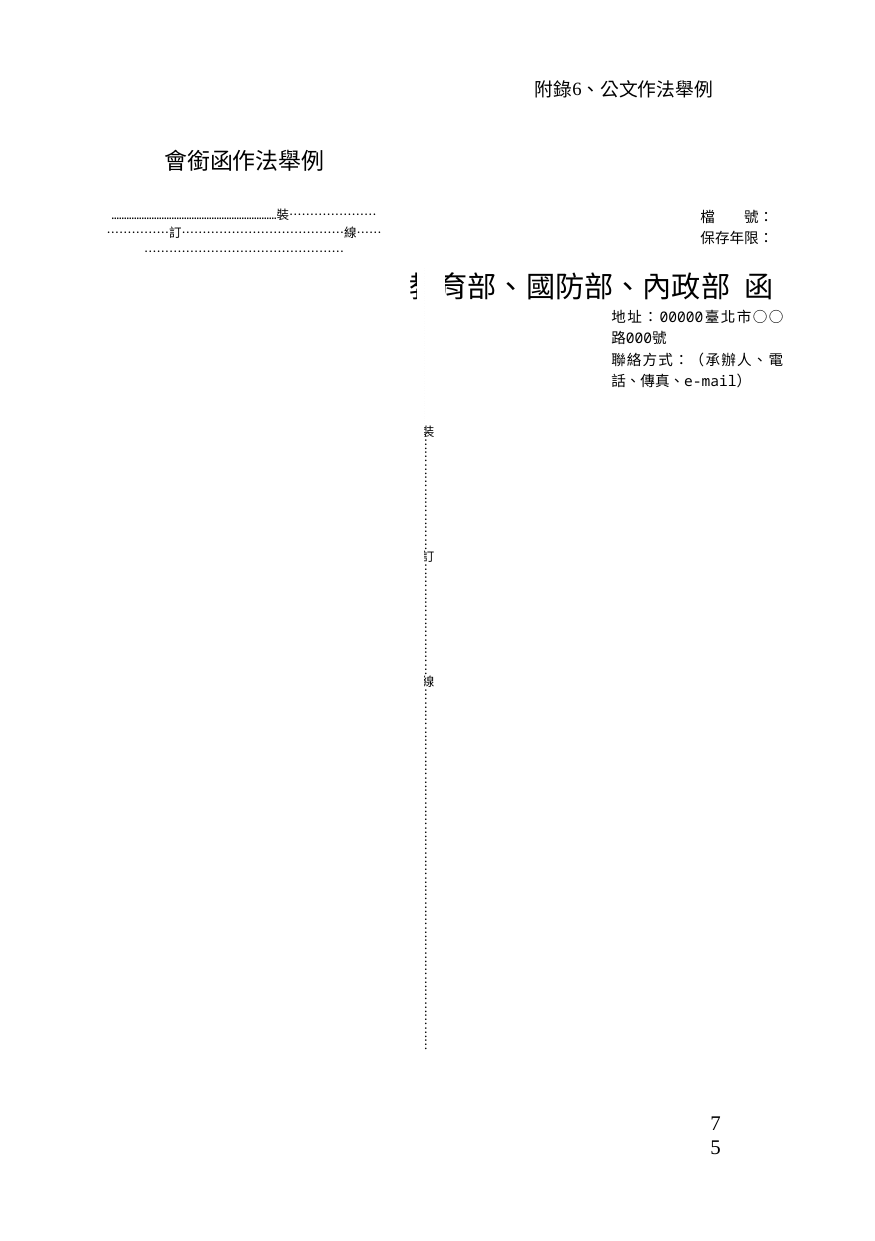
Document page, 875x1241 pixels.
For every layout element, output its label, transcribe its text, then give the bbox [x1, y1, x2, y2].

table_cell [787, 264, 809, 306]
table_cell 教育部、國防部、內政部 函 [396, 264, 417, 306]
table_cell [787, 306, 809, 390]
table_cell [445, 306, 608, 390]
table_header [396, 205, 697, 1189]
table_cell 地址：00000臺北市○○路000號 聯絡方式：（承辦人、電話、傳真、e-mail） [608, 306, 787, 390]
table_header …………………………………………………………裝………………………………訂…………………………………線……………………………………………… [92, 205, 396, 390]
table_header 檔 號： 保存年限： [697, 205, 809, 263]
text 會銜函作法舉例 [164, 143, 712, 176]
table_cell 教育部、國防部、內政部 函 [445, 264, 787, 306]
table_cell [396, 306, 417, 390]
